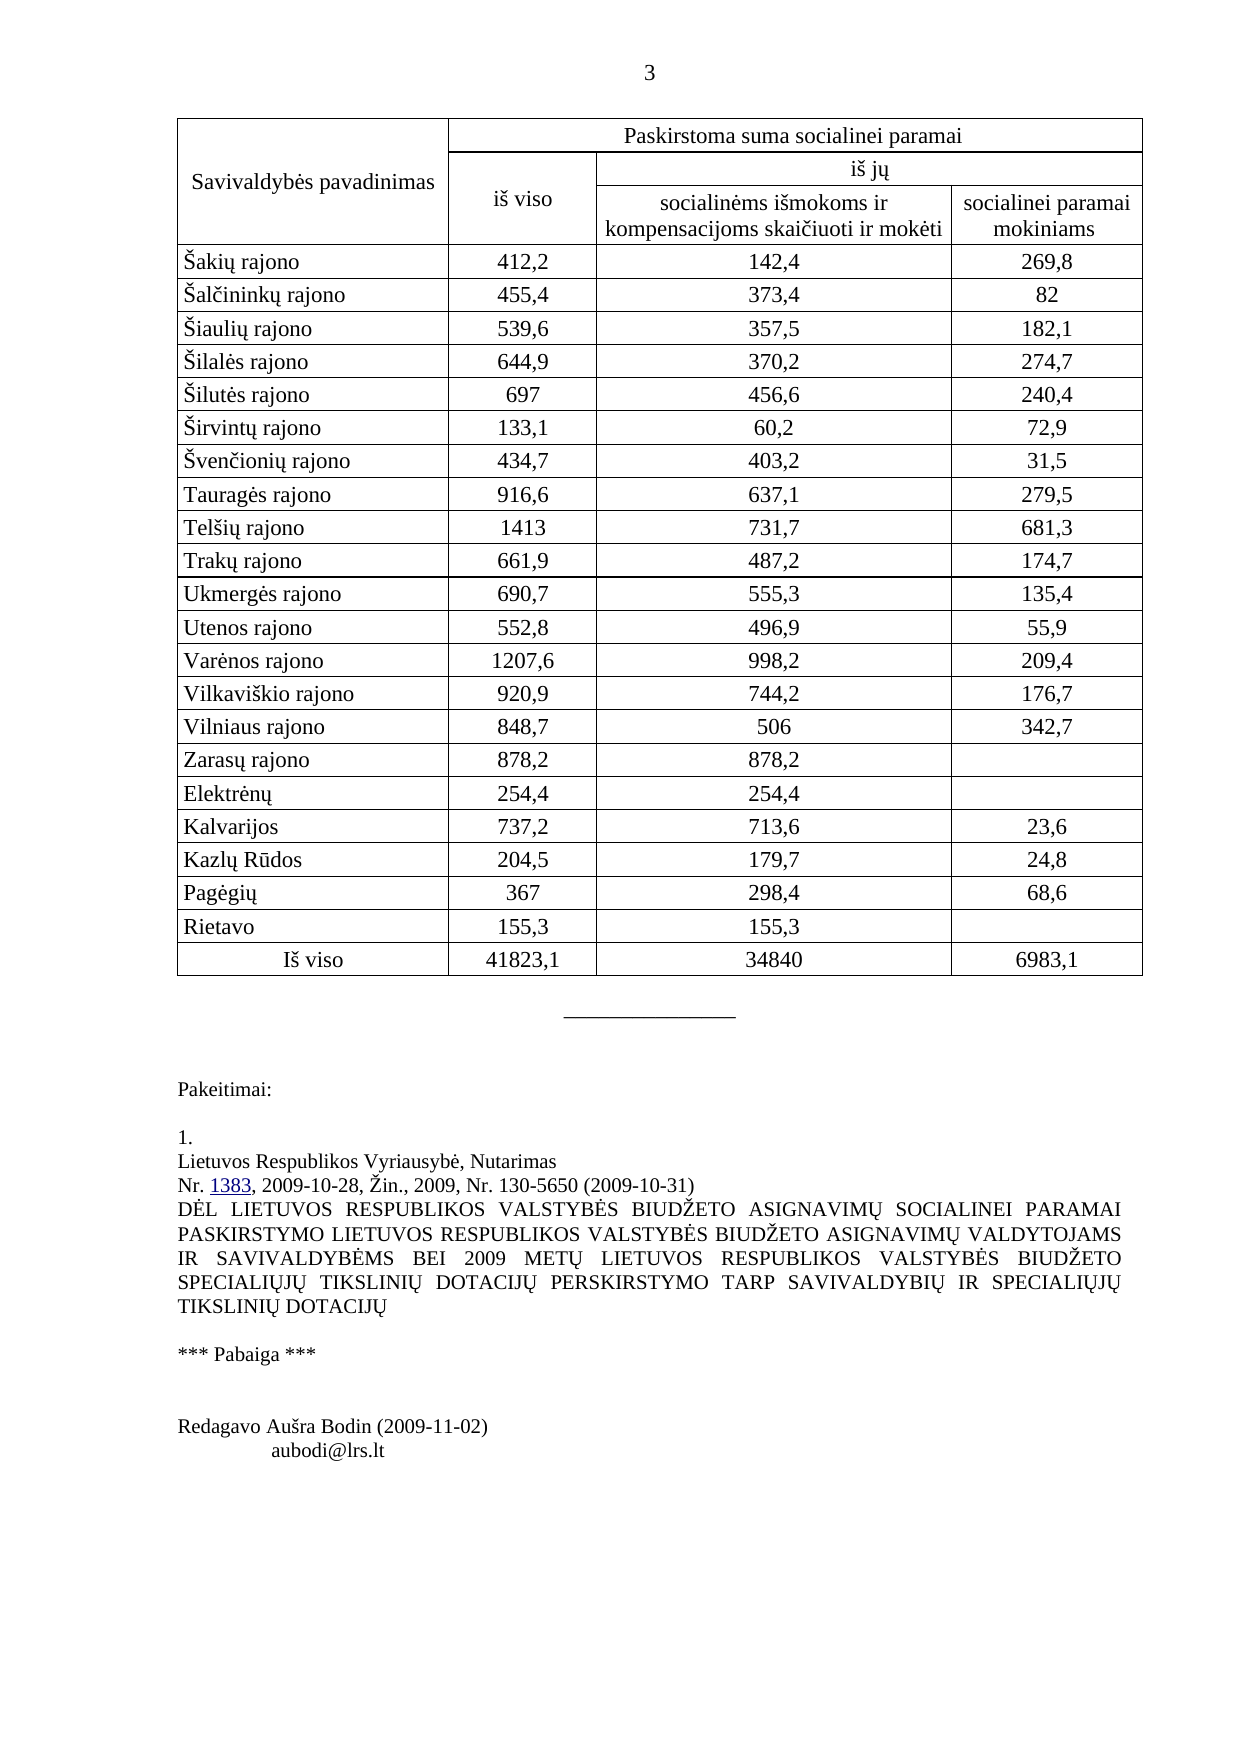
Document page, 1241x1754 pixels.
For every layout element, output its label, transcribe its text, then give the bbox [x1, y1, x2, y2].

table_cell Elektrėnų [178, 777, 448, 809]
table_cell 41823,1 [449, 943, 596, 975]
table_cell 690,7 [449, 578, 596, 610]
table_cell 176,7 [952, 677, 1142, 709]
table_cell 274,7 [952, 345, 1142, 377]
table_cell 55,9 [952, 611, 1142, 643]
table_cell 6983,1 [952, 943, 1142, 975]
table_cell 133,1 [449, 411, 596, 443]
table_cell Kazlų Rūdos [178, 843, 448, 876]
table_cell Rietavo [178, 910, 448, 942]
table_cell Varėnos rajono [178, 644, 448, 676]
table_cell Utenos rajono [178, 611, 448, 643]
text DĖL LIETUVOS RESPUBLIKOS VALSTYBĖS BIUDŽETO ASIGNAVIMŲ SOCIALINEI PARAMAI PASKIRSTYMO LIETUVOS RESPUBLIKOS VALSTYBĖS BIUDŽETO ASIGNAVIMŲ VALDYTOJAMS IR SAVIVALDYBĖMS BEI 2009 METŲ LIETUVOS RESPUBLIKOS VALSTYBĖS BIUDŽETO SPECIALIŲJŲ TIKSLINIŲ DOTACIJŲ PERSKIRSTYMO TARP SAVIVALDYBIŲ IR SPECIALIŲJŲ TIKSLINIŲ DOTACIJŲ [177, 1197, 1122, 1318]
table_cell 24,8 [952, 843, 1142, 876]
table_cell 920,9 [449, 677, 596, 709]
table_cell Tauragės rajono [178, 478, 448, 510]
table_cell 403,2 [597, 445, 951, 477]
table_cell 68,6 [952, 877, 1142, 909]
table_cell 878,2 [597, 744, 951, 776]
table_cell 506 [597, 710, 951, 743]
table_cell Šiaulių rajono [178, 312, 448, 344]
table_cell 342,7 [952, 710, 1142, 743]
table_cell 878,2 [449, 744, 596, 776]
table_cell 496,9 [597, 611, 951, 643]
table_cell Ukmergės rajono [178, 578, 448, 610]
table_cell 456,6 [597, 378, 951, 410]
text Redagavo Aušra Bodin (2009-11-02) [177, 1414, 1122, 1438]
table_cell 487,2 [597, 544, 951, 576]
table_cell 1413 [449, 511, 596, 543]
table_cell iš jų [597, 153, 1142, 184]
table_cell 731,7 [597, 511, 951, 543]
table_cell Telšių rajono [178, 511, 448, 543]
table_cell Šakių rajono [178, 245, 448, 277]
table_cell 254,4 [449, 777, 596, 809]
table_cell Kalvarijos [178, 810, 448, 842]
table_cell Trakų rajono [178, 544, 448, 576]
table_cell Zarasų rajono [178, 744, 448, 776]
table_cell 240,4 [952, 378, 1142, 410]
table_cell 661,9 [449, 544, 596, 576]
table_cell 357,5 [597, 312, 951, 344]
table_cell 254,4 [597, 777, 951, 809]
table_cell Švenčionių rajono [178, 445, 448, 477]
table_cell 209,4 [952, 644, 1142, 676]
table_cell 434,7 [449, 445, 596, 477]
table_cell 737,2 [449, 810, 596, 842]
table_cell 269,8 [952, 245, 1142, 277]
table_cell 174,7 [952, 544, 1142, 576]
text aubodi@lrs.lt [177, 1438, 1122, 1462]
table_cell 179,7 [597, 843, 951, 876]
table_cell Pagėgių [178, 877, 448, 909]
table_cell 1207,6 [449, 644, 596, 676]
table_cell 681,3 [952, 511, 1142, 543]
table_cell socialinėms išmokoms ir kompensacijoms skaičiuoti ir mokėti [597, 186, 951, 244]
table_cell 135,4 [952, 578, 1142, 610]
table_cell 713,6 [597, 810, 951, 842]
table_cell 644,9 [449, 345, 596, 377]
table_header Paskirstoma suma socialinei paramai [449, 119, 1142, 151]
table_cell Iš viso [178, 943, 448, 975]
table_cell Šalčininkų rajono [178, 279, 448, 311]
table_cell 142,4 [597, 245, 951, 277]
table_cell Šilutės rajono [178, 378, 448, 410]
table_cell 555,3 [597, 578, 951, 610]
table_cell 697 [449, 378, 596, 410]
table_cell 637,1 [597, 478, 951, 510]
table_cell 182,1 [952, 312, 1142, 344]
table_cell 204,5 [449, 843, 596, 876]
text Lietuvos Respublikos Vyriausybė, Nutarimas [177, 1149, 1122, 1173]
table_cell socialinei paramai mokiniams [952, 186, 1142, 244]
table_cell 72,9 [952, 411, 1142, 443]
table_cell 412,2 [449, 245, 596, 277]
table_cell 155,3 [449, 910, 596, 942]
table_cell 370,2 [597, 345, 951, 377]
table_cell 552,8 [449, 611, 596, 643]
table_cell Šilalės rajono [178, 345, 448, 377]
table_cell Vilniaus rajono [178, 710, 448, 743]
table_cell Širvintų rajono [178, 411, 448, 443]
table_cell 848,7 [449, 710, 596, 743]
table_cell 998,2 [597, 644, 951, 676]
table_cell 34840 [597, 943, 951, 975]
table_cell iš viso [449, 153, 596, 244]
table_cell 155,3 [597, 910, 951, 942]
text *** Pabaiga *** [177, 1342, 1122, 1366]
table_cell 298,4 [597, 877, 951, 909]
table_cell 31,5 [952, 445, 1142, 477]
table_cell 23,6 [952, 810, 1142, 842]
table_cell 373,4 [597, 279, 951, 311]
table_header Savivaldybės pavadinimas [178, 119, 448, 244]
table_cell Vilkaviškio rajono [178, 677, 448, 709]
text ––––––––––––––– [177, 1003, 1122, 1029]
table_cell [952, 910, 1142, 942]
table_cell [952, 744, 1142, 776]
table_cell 60,2 [597, 411, 951, 443]
table_cell 367 [449, 877, 596, 909]
table_cell 744,2 [597, 677, 951, 709]
text Nr. 1383, 2009-10-28, Žin., 2009, Nr. 130-5650 (2009-10-31) [177, 1173, 1122, 1197]
text 1. [177, 1125, 1122, 1149]
table_cell 455,4 [449, 279, 596, 311]
table_cell 82 [952, 279, 1142, 311]
table_cell 916,6 [449, 478, 596, 510]
table_cell [952, 777, 1142, 809]
text Pakeitimai: [177, 1077, 1122, 1101]
table_cell 279,5 [952, 478, 1142, 510]
table_cell 539,6 [449, 312, 596, 344]
